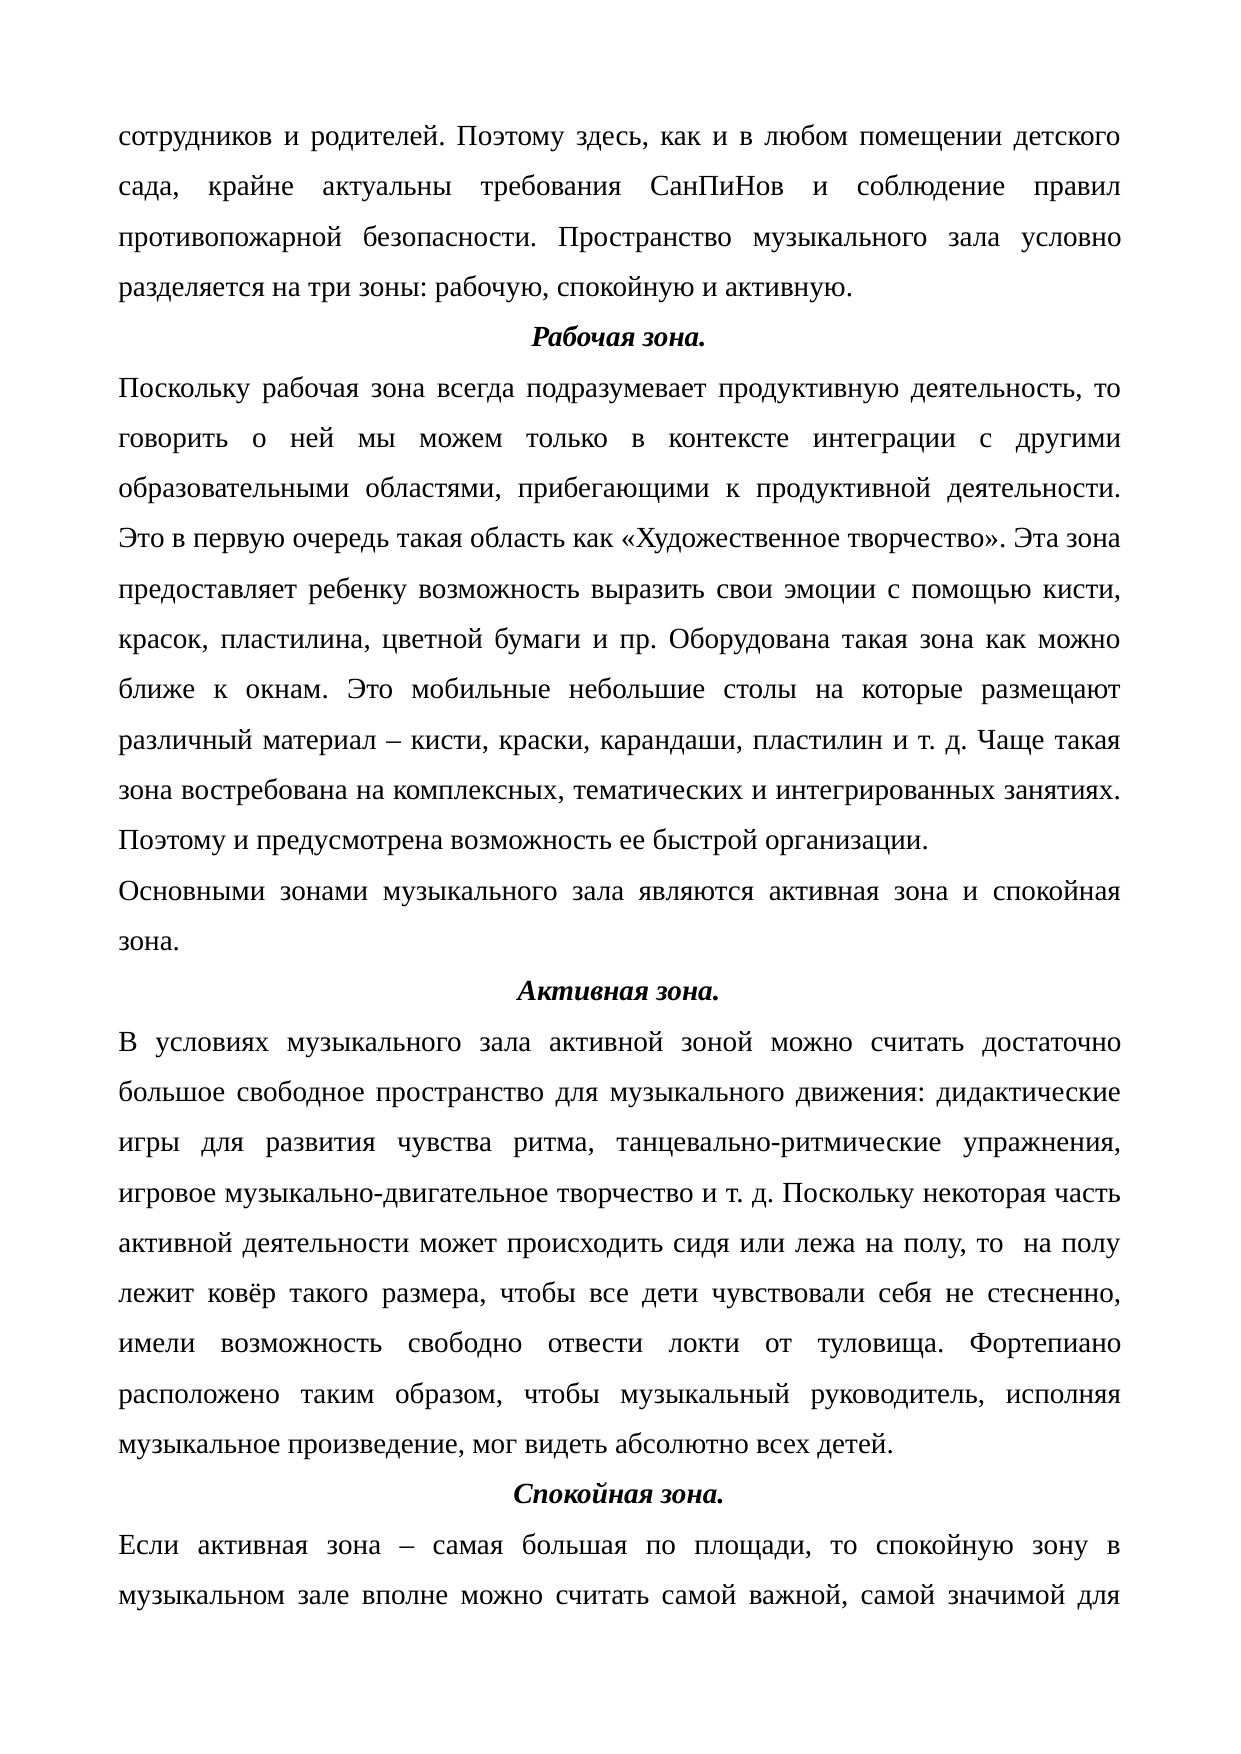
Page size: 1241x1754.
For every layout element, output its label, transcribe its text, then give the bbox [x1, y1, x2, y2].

text Если активная зона – самая большая по площади, то спокойную зону в музыкальном зале вполне можно считать самой важной, самой значимой для [118, 1527, 1122, 1611]
text В условиях музыкального зала активной зоной можно считать достаточно большое свободное пространство для музыкального движения: дидактические игры для развития чувства ритма, танцевально-ритмические упражнения, игровое музыкально-двигательное творчество и т. д. Поскольку некоторая часть активной деятельности может происходить сидя или лежа на полу, то на полу лежит ковёр такого размера, чтобы все дети чувствовали себя не стесненно, имели возможность свободно отвести локти от туловища. Фортепиано расположено таким образом, чтобы музыкальный руководитель, исполняя музыкальное произведение, мог видеть абсолютно всех детей. [118, 1024, 1122, 1460]
text Основными зонами музыкального зала являются активная зона и спокойная зона. [118, 873, 1122, 957]
text Рабочая зона. [118, 319, 1122, 353]
text Поскольку рабочая зона всегда подразумевает продуктивную деятельность, то говорить о ней мы можем только в контексте интеграции с другими образовательными областями, прибегающими к продуктивной деятельности. Это в первую очередь такая область как «Художественное творчество». Эта зона предоставляет ребенку возможность выразить свои эмоции с помощью кисти, красок, пластилина, цветной бумаги и пр. Оборудована такая зона как можно ближе к окнам. Это мобильные небольшие столы на которые размещают различный материал – кисти, краски, карандаши, пластилин и т. д. Чаще такая зона востребована на комплексных, тематических и интегрированных занятиях. Поэтому и предусмотрена возможность ее быстрой организации. [118, 370, 1122, 856]
text сотрудников и родителей. Поэтому здесь, как и в любом помещении детского сада, крайне актуальны требования СанПиНов и соблюдение правил противопожарной безопасности. Пространство музыкального зала условно разделяется на три зоны: рабочую, спокойную и активную. [118, 118, 1122, 303]
text Спокойная зона. [118, 1477, 1122, 1510]
text Активная зона. [118, 973, 1122, 1007]
